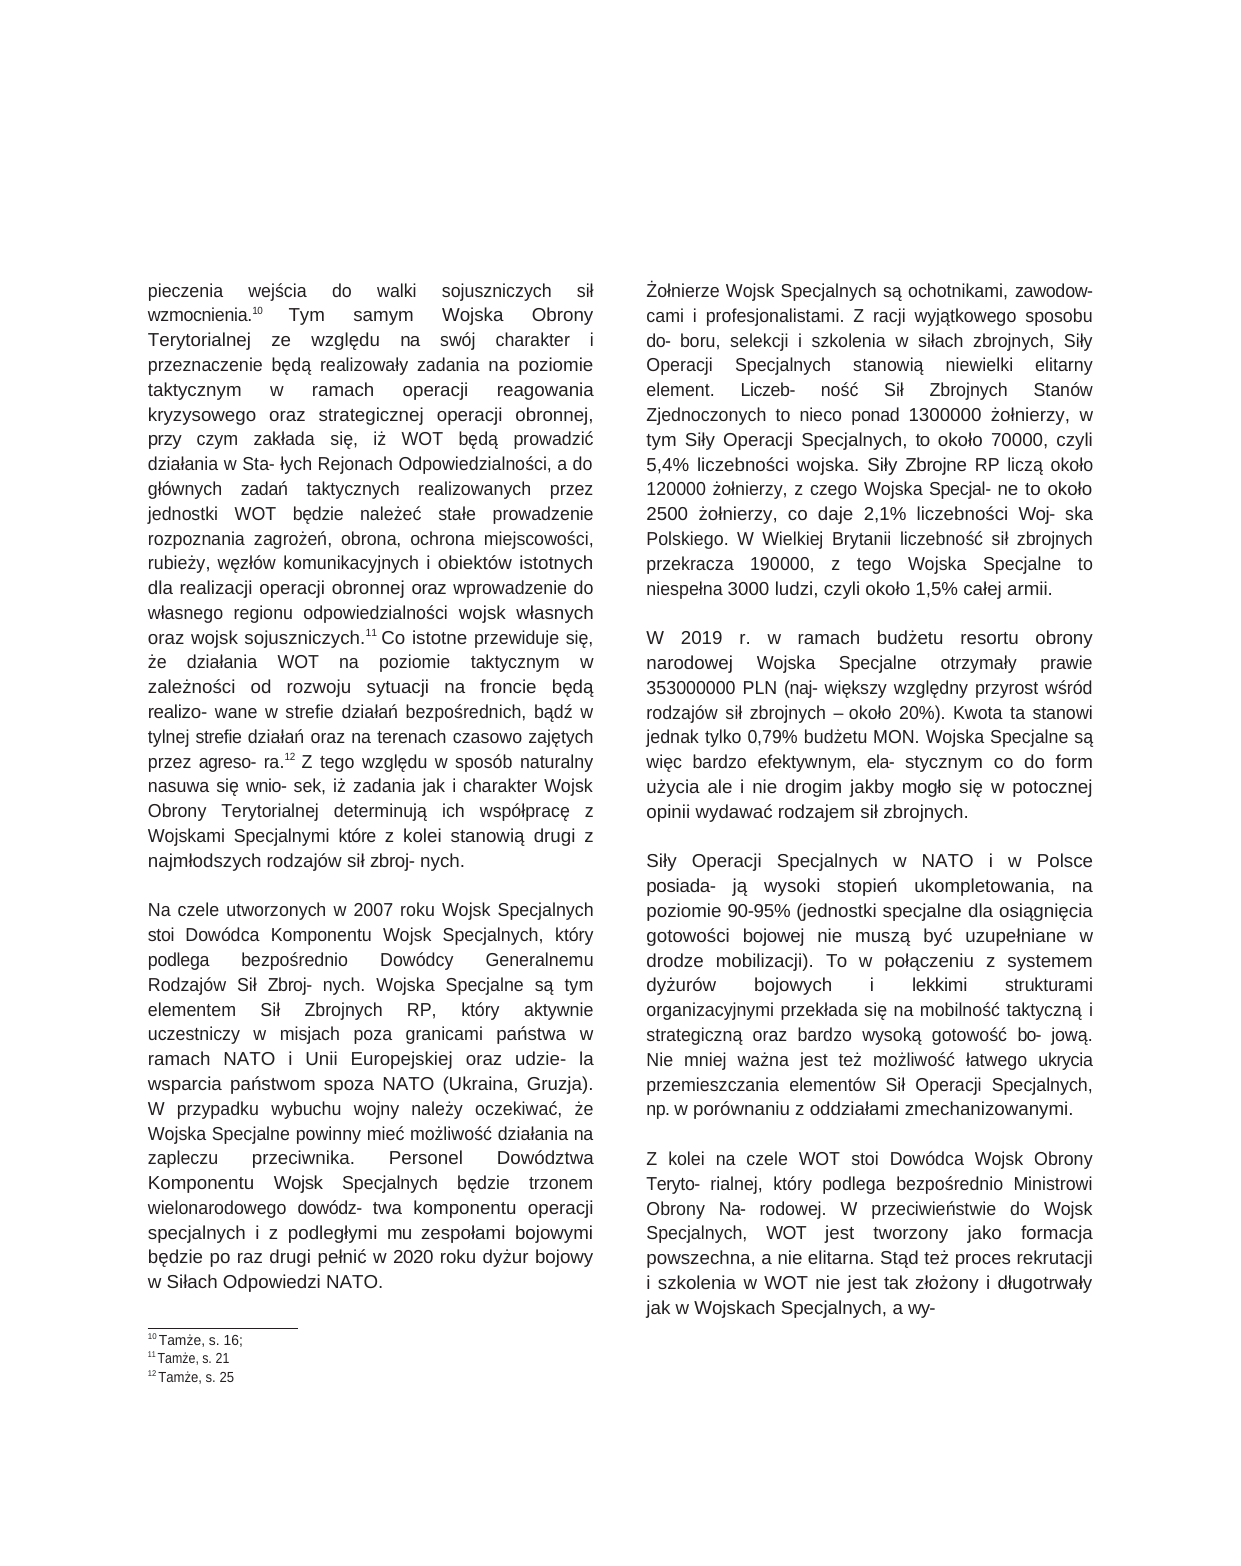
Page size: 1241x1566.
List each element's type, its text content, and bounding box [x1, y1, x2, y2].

text Żołnierze Wojsk Specjalnych są ochotnikami, zawodow- cami i profesjonalistami. Z racji wyjątkowego sposobu do- boru, selekcji i szkolenia w siłach zbrojnych, Siły Operacji Specjalnych stanowią niewielki elitarny element. Liczeb- ność Sił Zbrojnych Stanów Zjednoczonych to nieco ponad 1300000 żołnierzy, w tym Siły Operacji Specjalnych, to około 70000, czyli 5,4% liczebności wojska. Siły Zbrojne RP liczą około 120000 żołnierzy, z czego Wojska Specjal- ne to około 2500 żołnierzy, co daje 2,1% liczebności Woj- ska Polskiego. W Wielkiej Brytanii liczebność sił zbrojnych przekracza 190000, z tego Wojska Specjalne to niespełna 3000 ludzi, czyli około 1,5% całej armii. [646, 280, 1093, 599]
text Na czele utworzonych w 2007 roku Wojsk Specjalnych stoi Dowódca Komponentu Wojsk Specjalnych, który podlega bezpośrednio Dowódcy Generalnemu Rodzajów Sił Zbroj- nych. Wojska Specjalne są tym elementem Sił Zbrojnych RP, który aktywnie uczestniczy w misjach poza granicami państwa w ramach NATO i Unii Europejskiej oraz udzie- la wsparcia państwom spoza NATO (Ukraina, Gruzja). W przypadku wybuchu wojny należy oczekiwać, że Wojska Specjalne powinny mieć możliwość działania na zapleczu przeciwnika. Personel Dowództwa Komponentu Wojsk Specjalnych będzie trzonem wielonarodowego dowódz- twa komponentu operacji specjalnych i z podległymi mu zespołami bojowymi będzie po raz drugi pełnić w 2020 roku dyżur bojowy w Siłach Odpowiedzi NATO. [148, 899, 593, 1293]
text Z kolei na czele WOT stoi Dowódca Wojsk Obrony Teryto- rialnej, który podlega bezpośrednio Ministrowi Obrony Na- rodowej. W przeciwieństwie do Wojsk Specjalnych, WOT jest tworzony jako formacja powszechna, a nie elitarna. Stąd też proces rekrutacji i szkolenia w WOT nie jest tak złożony i długotrwały jak w Wojskach Specjalnych, a wy- [646, 1148, 1093, 1318]
text 11 Tamże, s. 21 [148, 1350, 597, 1367]
text pieczenia wejścia do walki sojuszniczych sił wzmocnienia.10 Tym samym Wojska Obrony Terytorialnej ze względu na swój charakter i przeznaczenie będą realizowały zadania na poziomie taktycznym w ramach operacji reagowania kryzysowego oraz strategicznej operacji obronnej, przy czym zakłada się, iż WOT będą prowadzić działania w Sta- łych Rejonach Odpowiedzialności, a do głównych zadań taktycznych realizowanych przez jednostki WOT będzie należeć stałe prowadzenie rozpoznania zagrożeń, obrona, ochrona miejscowości, rubieży, węzłów komunikacyjnych i obiektów istotnych dla realizacji operacji obronnej oraz wprowadzenie do własnego regionu odpowiedzialności wojsk własnych oraz wojsk sojuszniczych.11 Co istotne przewiduje się, że działania WOT na poziomie taktycznym w zależności od rozwoju sytuacji na froncie będą realizo- wane w strefie działań bezpośrednich, bądź w tylnej strefie działań oraz na terenach czasowo zajętych przez agreso- ra.12 Z tego względu w sposób naturalny nasuwa się wnio- sek, iż zadania jak i charakter Wojsk Obrony Terytorialnej determinują ich współpracę z Wojskami Specjalnymi które z kolei stanowią drugi z najmłodszych rodzajów sił zbroj- nych. [148, 279, 593, 871]
text Siły Operacji Specjalnych w NATO i w Polsce posiada- ją wysoki stopień ukompletowania, na poziomie 90-95% (jednostki specjalne dla osiągnięcia gotowości bojowej nie muszą być uzupełniane w drodze mobilizacji). To w połączeniu z systemem dyżurów bojowych i lekkimi strukturami organizacyjnymi przekłada się na mobilność taktyczną i strategiczną oraz bardzo wysoką gotowość bo- jową. Nie mniej ważna jest też możliwość łatwego ukrycia przemieszczania elementów Sił Operacji Specjalnych, np. w porównaniu z oddziałami zmechanizowanymi. [646, 850, 1093, 1120]
text W 2019 r. w ramach budżetu resortu obrony narodowej Wojska Specjalne otrzymały prawie 353000000 PLN (naj- większy względny przyrost wśród rodzajów sił zbrojnych – około 20%). Kwota ta stanowi jednak tylko 0,79% budżetu MON. Wojska Specjalne są więc bardzo efektywnym, ela- stycznym co do form użycia ale i nie drogim jakby mogło się w potocznej opinii wydawać rodzajem sił zbrojnych. [646, 627, 1093, 822]
text 10 Tamże, s. 16; [148, 1326, 597, 1348]
text 12 Tamże, s. 25 [148, 1369, 597, 1386]
